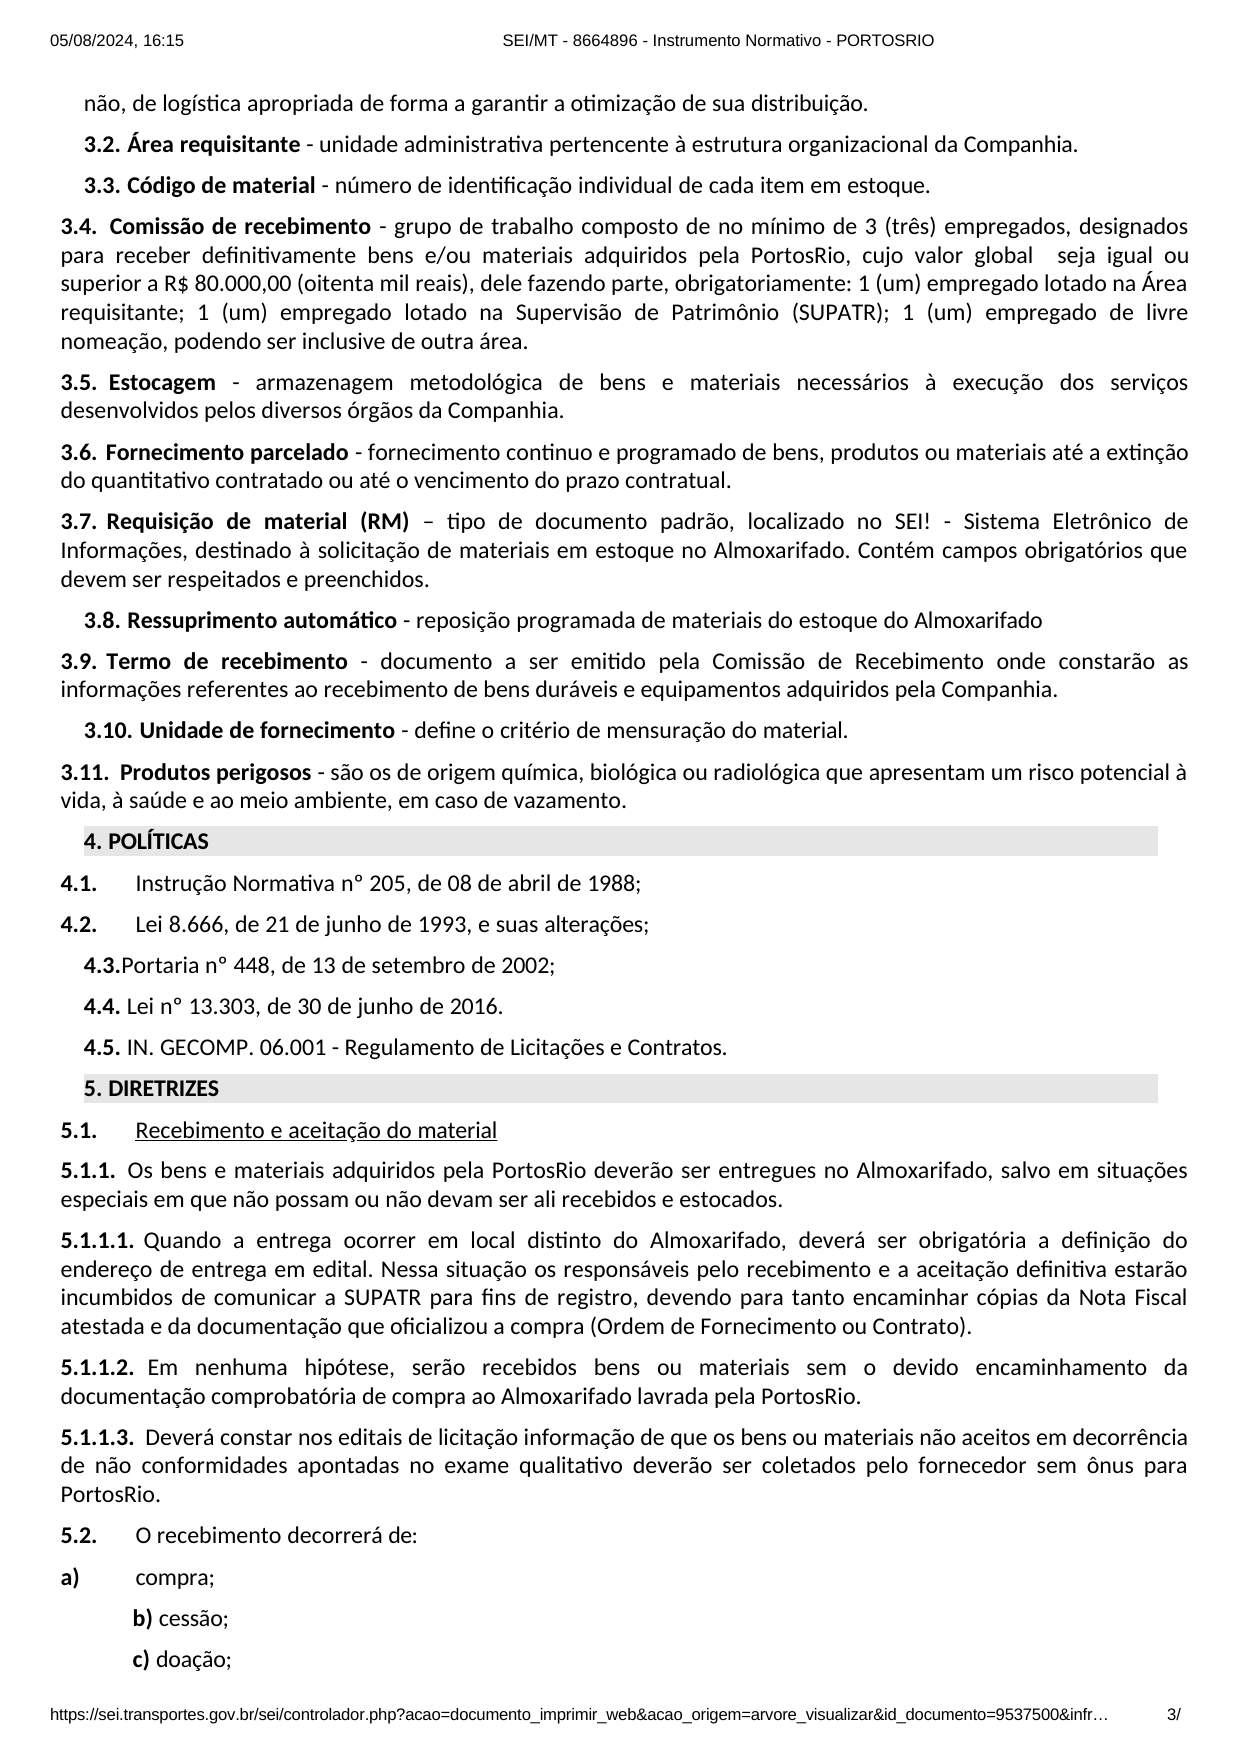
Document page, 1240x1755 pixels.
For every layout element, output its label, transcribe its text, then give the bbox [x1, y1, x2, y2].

list Estocagem - armazenagem metodológica de bens e materiais necessários à execução dos serviços desenvolvidos pelos diversos órgãos da Companhia. [60, 367, 1189, 425]
list Os bens e materiais adquiridos pela PortosRio deverão ser entregues no Almoxarifado, salvo em situações especiais em que não possam ou não devam ser ali recebidos e estocados. [60, 1156, 1189, 1213]
list Termo de recebimento - documento a ser emitido pela Comissão de Recebimento onde constarão as informações referentes ao recebimento de bens duráveis e equipamentos adquiridos pela Companhia. [60, 646, 1189, 704]
list IN. GECOMP. 06.001 - Regulamento de Licitações e Contratos. [84, 1032, 1189, 1062]
list Quando a entrega ocorrer em local distinto do Almoxarifado, deverá ser obrigatória a deﬁnição do endereço de entrega em edital. Nessa situação os responsáveis pelo recebimento e a aceitação deﬁnitiva estarão incumbidos de comunicar a SUPATR para ﬁns de registro, devendo para tanto encaminhar cópias da Nota Fiscal atestada e da documentação que oﬁcializou a compra (Ordem de Fornecimento ou Contrato). [60, 1226, 1189, 1341]
list Unidade de fornecimento - deﬁne o critério de mensuração do material. [84, 716, 1189, 745]
list Instrução Normativa nº 205, de 08 de abril de 1988; [60, 868, 1189, 897]
subtitle POLÍTICAS [108, 826, 1189, 856]
list O recebimento decorrerá de: [60, 1521, 1189, 1550]
list Produtos perigosos - são os de origem química, biológica ou radiológica que apresentam um risco potencial à vida, à saúde e ao meio ambiente, em caso de vazamento. [60, 757, 1189, 814]
list Ressuprimento automático - reposição programada de materiais do estoque do Almoxarifado [84, 605, 1189, 634]
list Lei 8.666, de 21 de junho de 1993, e suas alterações; [60, 909, 1189, 938]
list Recebimento e aceitação do material [60, 1115, 1189, 1144]
text não, de logística apropriada de forma a garantir a otimização de sua distribuição. [84, 88, 1189, 117]
list Requisição de material (RM) – tipo de documento padrão, localizado no SEI! - Sistema Eletrônico de Informações, destinado à solicitação de materiais em estoque no Almoxarifado. Contém campos obrigatórios que devem ser respeitados e preenchidos. [60, 507, 1189, 593]
list Comissão de recebimento - grupo de trabalho composto de no mínimo de 3 (três) empregados, designados para receber deﬁnitivamente bens e/ou materiais adquiridos pela PortosRio, cujo valor global seja igual ou superior a R$ 80.000,00 (oitenta mil reais), dele fazendo parte, obrigatoriamente: 1 (um) empregado lotado na Área requisitante; 1 (um) empregado lotado na Supervisão de Patrimônio (SUPATR); 1 (um) empregado de livre nomeação, podendo ser inclusive de outra área. [60, 212, 1189, 355]
subtitle DIRETRIZES [84, 1073, 1189, 1103]
list Deverá constar nos editais de licitação informação de que os bens ou materiais não aceitos em decorrência de não conformidades apontadas no exame qualitativo deverão ser coletados pelo fornecedor sem ônus para PortosRio. [60, 1422, 1189, 1508]
list Código de material - número de identiﬁcação individual de cada item em estoque. [84, 170, 1189, 199]
list doação; [132, 1644, 1189, 1673]
list Portaria nº 448, de 13 de setembro de 2002; [84, 950, 1189, 979]
list cessão; [132, 1603, 1189, 1632]
list compra; [60, 1562, 1189, 1591]
list Área requisitante - unidade administrativa pertencente à estrutura organizacional da Companhia. [84, 129, 1189, 158]
list Em nenhuma hipótese, serão recebidos bens ou materiais sem o devido encaminhamento da documentação comprobatória de compra ao Almoxarifado lavrada pela PortosRio. [60, 1353, 1189, 1410]
list Fornecimento parcelado - fornecimento continuo e programado de bens, produtos ou materiais até a extinção do quantitativo contratado ou até o vencimento do prazo contratual. [60, 437, 1189, 494]
list Lei nº 13.303, de 30 de junho de 2016. [84, 991, 1189, 1020]
